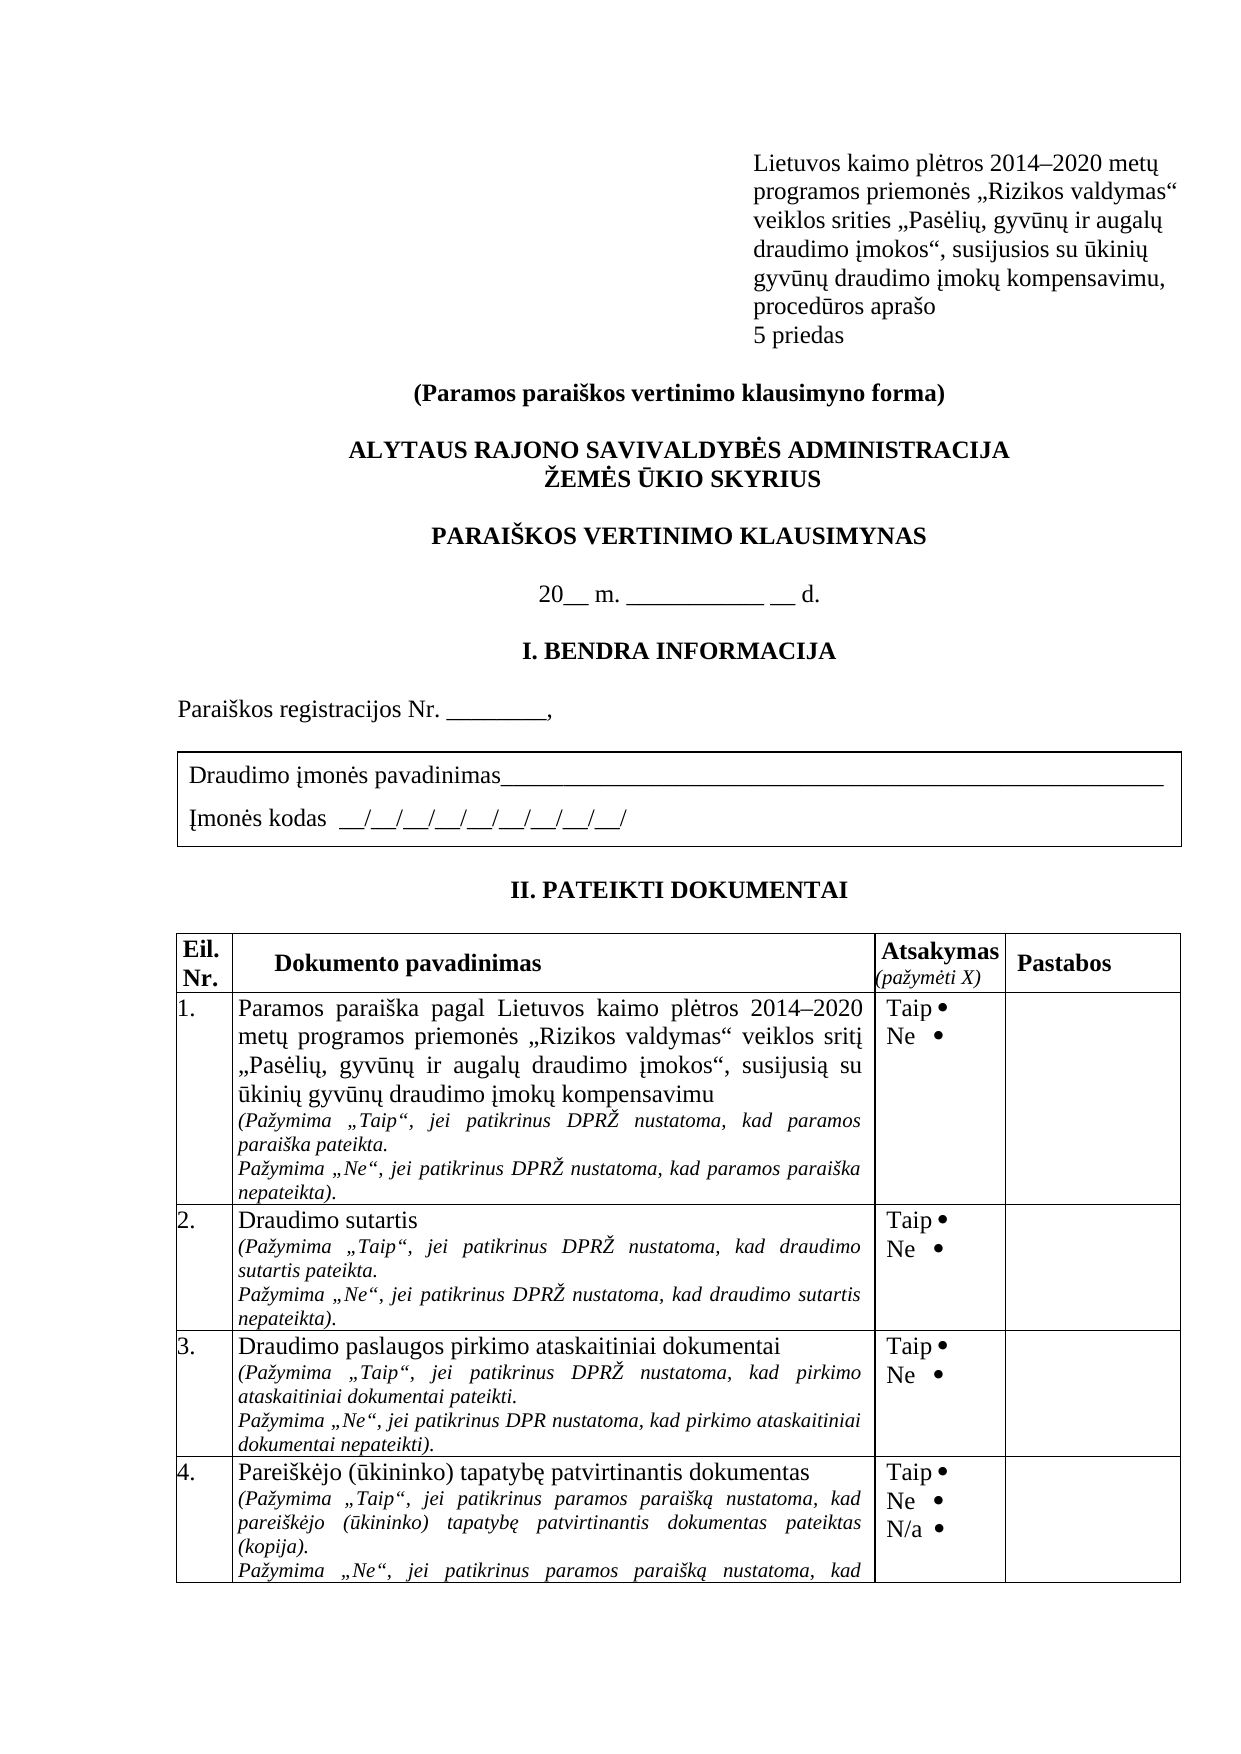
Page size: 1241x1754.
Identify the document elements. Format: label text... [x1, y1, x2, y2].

table_cell 2. [177, 1205, 232, 1330]
table_cell Paramos paraiška pagal Lietuvos kaimo plėtros 2014–2020 metų programos priemonės „Rizikos valdymas“ veiklos sritį „Pasėlių, gyvūnų ir augalų draudimo įmokos“, susijusią su ūkinių gyvūnų draudimo įmokų kompensavimu (Pažymima „Taip“, jei patikrinus DPRŽ nustatoma, kad paramos paraiška pateikta. Pažymima „Ne“, jei patikrinus DPRŽ nustatoma, kad paramos paraiška nepateikta). [233, 993, 874, 1204]
table_cell 1. [177, 993, 232, 1204]
text 20__ m. ___________ __ d. [177, 579, 1181, 608]
table_header Dokumento pavadinimas [233, 934, 874, 992]
text ŽEMĖS ŪKIO SKYRIUS [177, 464, 1181, 493]
table_header Eil. Nr. [177, 934, 232, 992]
text procedūros aprašo [753, 291, 1181, 320]
table_cell Taip  Ne  [876, 993, 1005, 1204]
table_header Atsakymas (pažymėti X) [876, 934, 1005, 992]
table_cell Taip  Ne  [876, 1331, 1005, 1456]
text I. BENDRA INFORMACIJA [177, 636, 1181, 665]
text Paraiškos registracijos Nr. ________, [177, 694, 1181, 723]
text Lietuvos kaimo plėtros 2014–2020 metų [753, 148, 1181, 176]
text programos priemonės „Rizikos valdymas“ [753, 176, 1181, 205]
table_cell [1006, 1331, 1180, 1456]
table_cell Taip  Ne  [876, 1205, 1005, 1330]
text gyvūnų draudimo įmokų kompensavimu, [753, 263, 1181, 291]
table_cell 4. [177, 1457, 232, 1582]
table_cell [1006, 993, 1180, 1204]
table_cell Draudimo sutartis (Pažymima „Taip“, jei patikrinus DPRŽ nustatoma, kad draudimo sutartis pateikta. Pažymima „Ne“, jei patikrinus DPRŽ nustatoma, kad draudimo sutartis nepateikta). [233, 1205, 874, 1330]
text ALYTAUS RAJONO SAVIVALDYBĖS ADMINISTRACIJA [177, 435, 1181, 464]
text 5 priedas [753, 320, 1181, 349]
text (Paramos paraiškos vertinimo klausimyno forma) [177, 378, 1181, 406]
text veiklos srities „Pasėlių, gyvūnų ir augalų [753, 205, 1181, 234]
table_header Draudimo įmonės pavadinimas_____________________________________________________ Įmonės kodas __/__/__/__/__/__/__/__/__/ [178, 753, 1181, 846]
table_header Pastabos [1006, 934, 1180, 992]
table_cell [1006, 1205, 1180, 1330]
table_cell [1006, 1457, 1180, 1582]
table_cell Taip  Ne  N/a  [876, 1457, 1005, 1582]
text II. PATEIKTI DOKUMENTAI [177, 876, 1181, 904]
table_cell Draudimo paslaugos pirkimo ataskaitiniai dokumentai (Pažymima „Taip“, jei patikrinus DPRŽ nustatoma, kad pirkimo ataskaitiniai dokumentai pateikti. Pažymima „Ne“, jei patikrinus DPR nustatoma, kad pirkimo ataskaitiniai dokumentai nepateikti). [233, 1331, 874, 1456]
text PARAIŠKOS VERTINIMO KLAUSIMYNAS [177, 521, 1181, 550]
text draudimo įmokos“, susijusios su ūkinių [753, 234, 1181, 263]
table_cell 3. [177, 1331, 232, 1456]
table_cell Pareiškėjo (ūkininko) tapatybę patvirtinantis dokumentas (Pažymima „Taip“, jei patikrinus paramos paraišką nustatoma, kad pareiškėjo (ūkininko) tapatybę patvirtinantis dokumentas pateiktas (kopija). Pažymima „Ne“, jei patikrinus paramos paraišką nustatoma, kad [233, 1457, 874, 1582]
